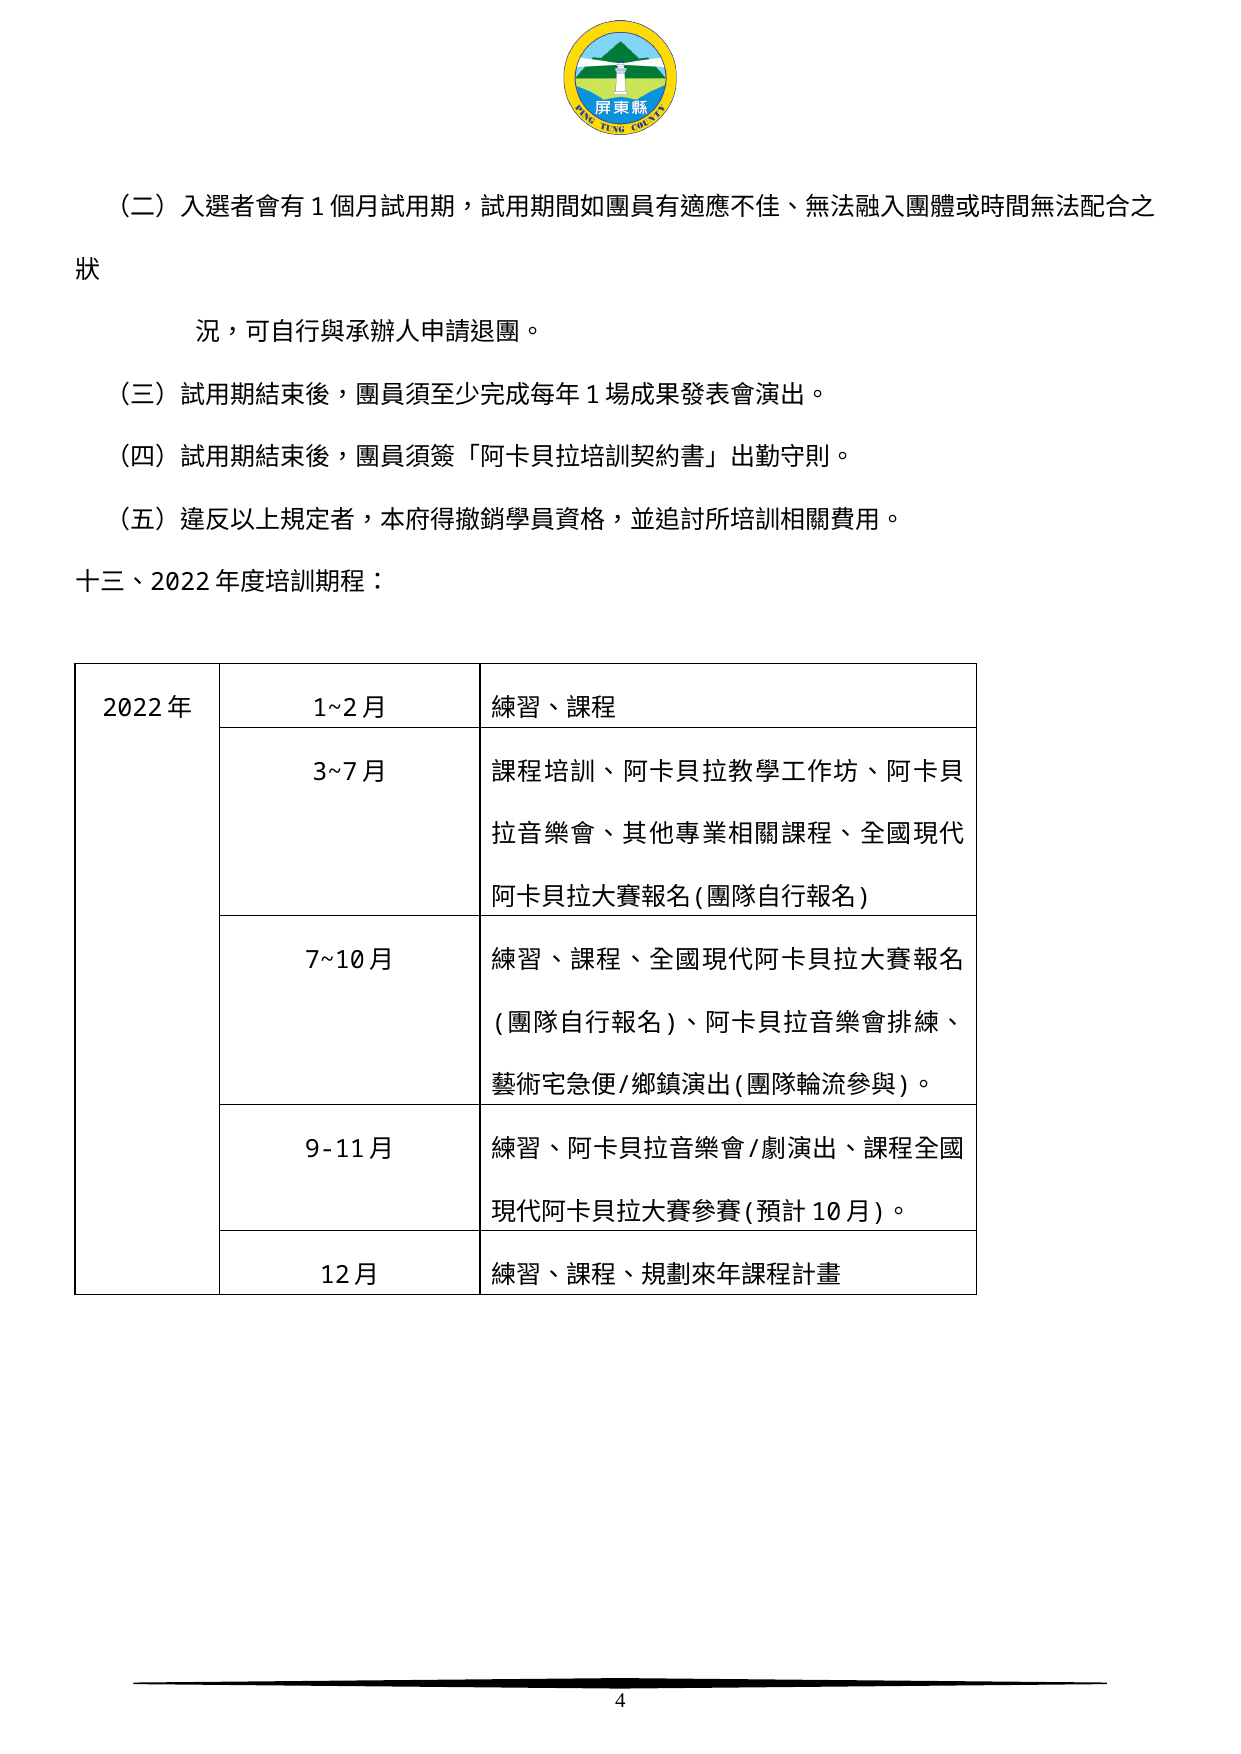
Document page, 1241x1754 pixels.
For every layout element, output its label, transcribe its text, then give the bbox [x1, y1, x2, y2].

text 十三、2022年度培訓期程： [75, 538, 1165, 601]
text （三）試用期結束後，團員須至少完成每年1場成果發表會演出。 [75, 351, 1165, 413]
text （四）試用期結束後，團員須簽「阿卡貝拉培訓契約書」出勤守則。 [75, 413, 1165, 476]
table_cell 練習、課程、全國現代阿卡貝拉大賽報名(團隊自行報名)、阿卡貝拉音樂會排練、藝術宅急便/鄉鎮演出(團隊輪流參與)。 [481, 916, 976, 1104]
table_cell 課程培訓、阿卡貝拉教學工作坊、阿卡貝拉音樂會、其他專業相關課程、全國現代阿卡貝拉大賽報名(團隊自行報名) [481, 728, 976, 915]
text （二）入選者會有1個月試用期，試用期間如團員有適應不佳、無法融入團體或時間無法配合之狀 [75, 163, 1165, 288]
table_cell 練習、阿卡貝拉音樂會/劇演出、課程全國現代阿卡貝拉大賽參賽(預計10月)。 [481, 1105, 976, 1230]
table_cell 7~10月 [220, 916, 479, 1104]
table_header 2022年 [76, 664, 219, 1293]
table_cell 9-11月 [220, 1105, 479, 1230]
table_cell 練習、課程、規劃來年課程計畫 [481, 1231, 976, 1293]
text （五）違反以上規定者，本府得撤銷學員資格，並追討所培訓相關費用。 [75, 476, 1165, 538]
table_cell 3~7月 [220, 728, 479, 915]
table_cell 12月 [220, 1231, 479, 1293]
text 況，可自行與承辦人申請退團。 [75, 288, 1165, 351]
table_header 1~2月 [220, 664, 479, 727]
table_header 練習、課程 [481, 664, 976, 727]
